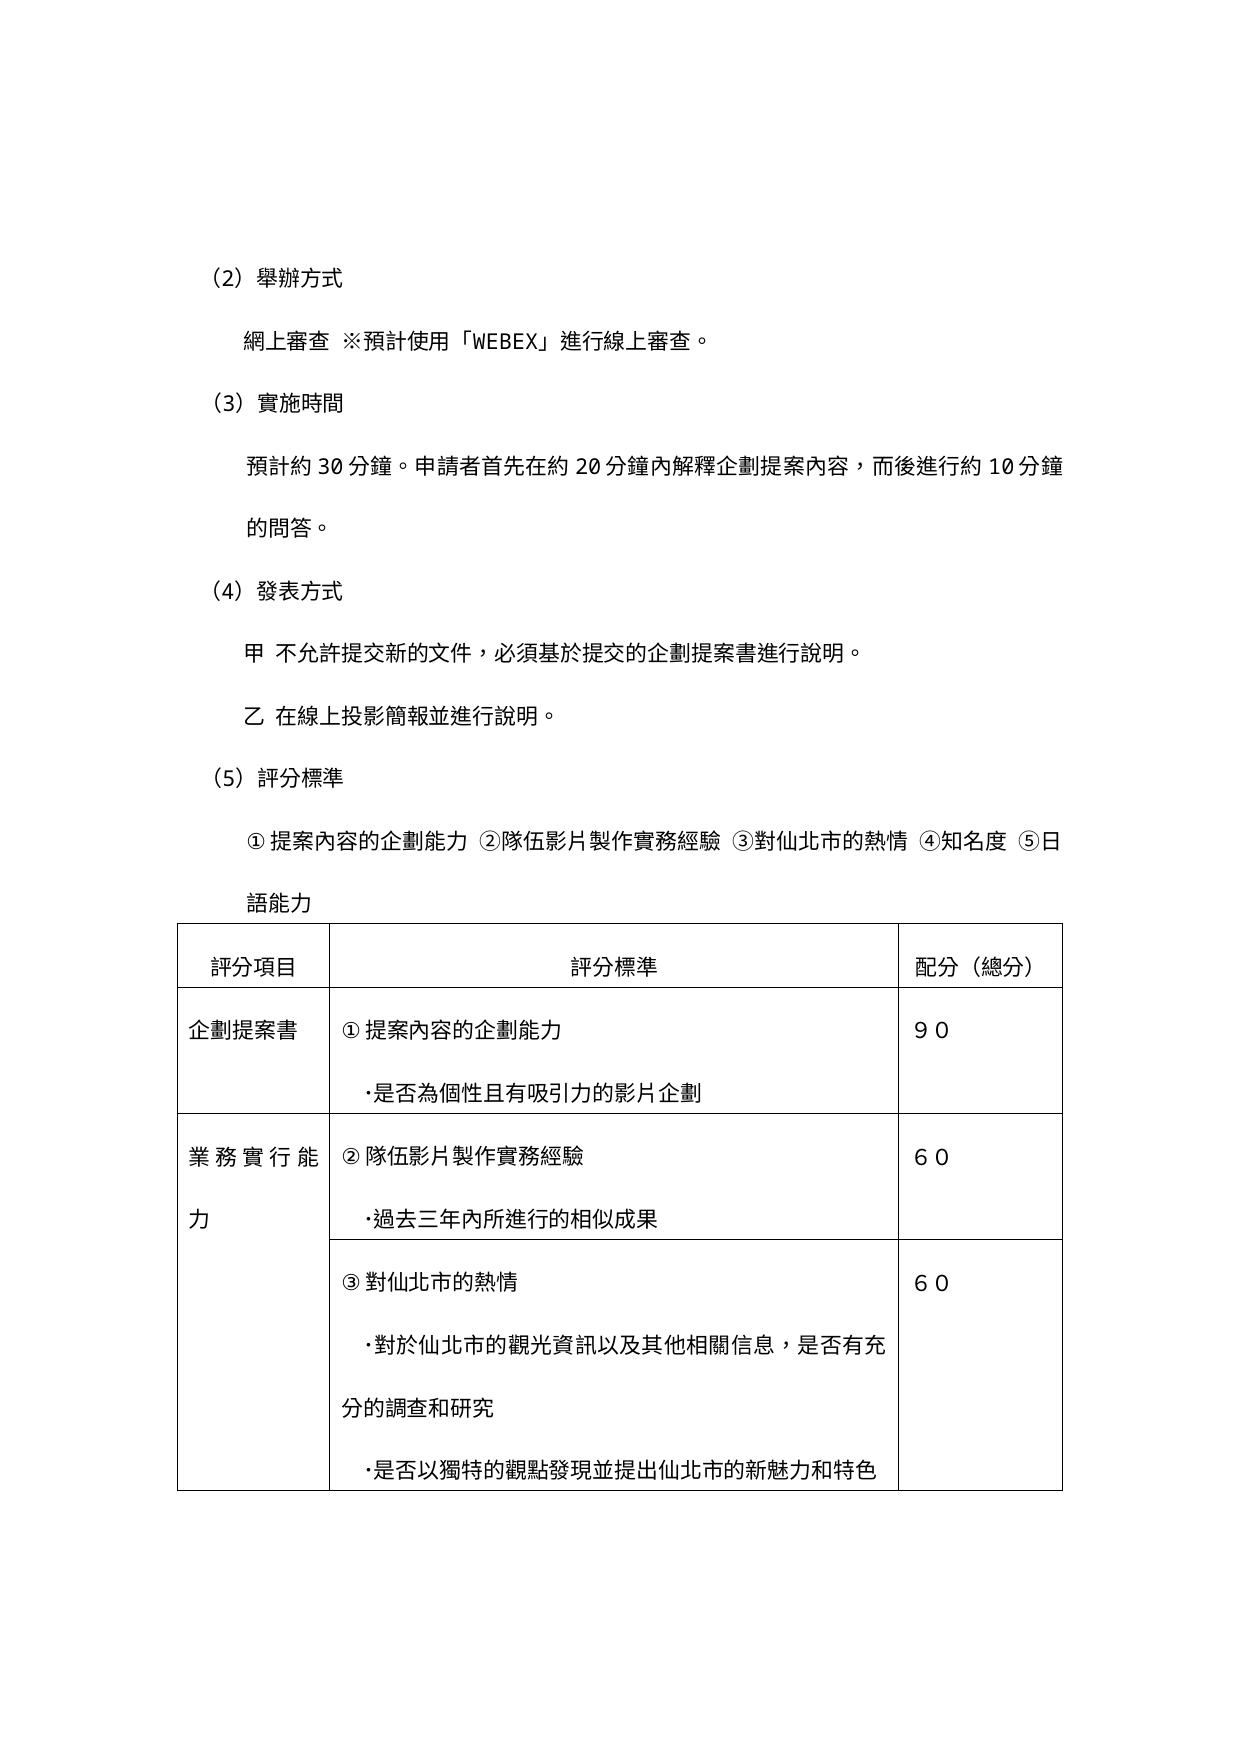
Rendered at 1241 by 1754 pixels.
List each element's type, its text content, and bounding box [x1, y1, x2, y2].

table_cell 企劃提案書 [178, 988, 329, 1113]
text （5）評分標準 [200, 736, 1063, 798]
text 預計約30分鐘。申請者首先在約20分鐘內解釋企劃提案內容，而後進行約10分鐘的問答。 [246, 423, 1063, 548]
table_cell ②隊伍影片製作實務經驗 ･過去三年內所進行的相似成果 [330, 1114, 898, 1239]
text 乙 在線上投影簡報並進行說明。 [177, 673, 1063, 736]
table_header 評分項目 [178, 924, 329, 987]
table_cell 業務實行能力 [178, 1114, 329, 1490]
table_header 配分（總分） [899, 924, 1062, 987]
text ①提案內容的企劃能力 ②隊伍影片製作實務經驗 ③對仙北市的熱情 ④知名度 ⑤日語能力 [246, 798, 1063, 923]
text （3）實施時間 [200, 361, 1063, 423]
text 網上審查 ※預計使用「WEBEX」進行線上審查。 [177, 298, 1063, 361]
table_cell ①提案內容的企劃能力 ･是否為個性且有吸引力的影片企劃 [330, 988, 898, 1113]
table_cell ９０ [899, 988, 1062, 1113]
text （4）發表方式 [177, 548, 1063, 611]
table_header 評分標準 [330, 924, 898, 987]
table_cell ③對仙北市的熱情 ･對於仙北市的觀光資訊以及其他相關信息，是否有充分的調查和研究 ･是否以獨特的觀點發現並提出仙北市的新魅力和特色 [330, 1240, 898, 1490]
text 甲 不允許提交新的文件，必須基於提交的企劃提案書進行說明。 [177, 611, 1063, 673]
text （2）舉辦方式 [177, 236, 1063, 298]
table_cell ６０ [899, 1240, 1062, 1490]
table_cell ６０ [899, 1114, 1062, 1239]
